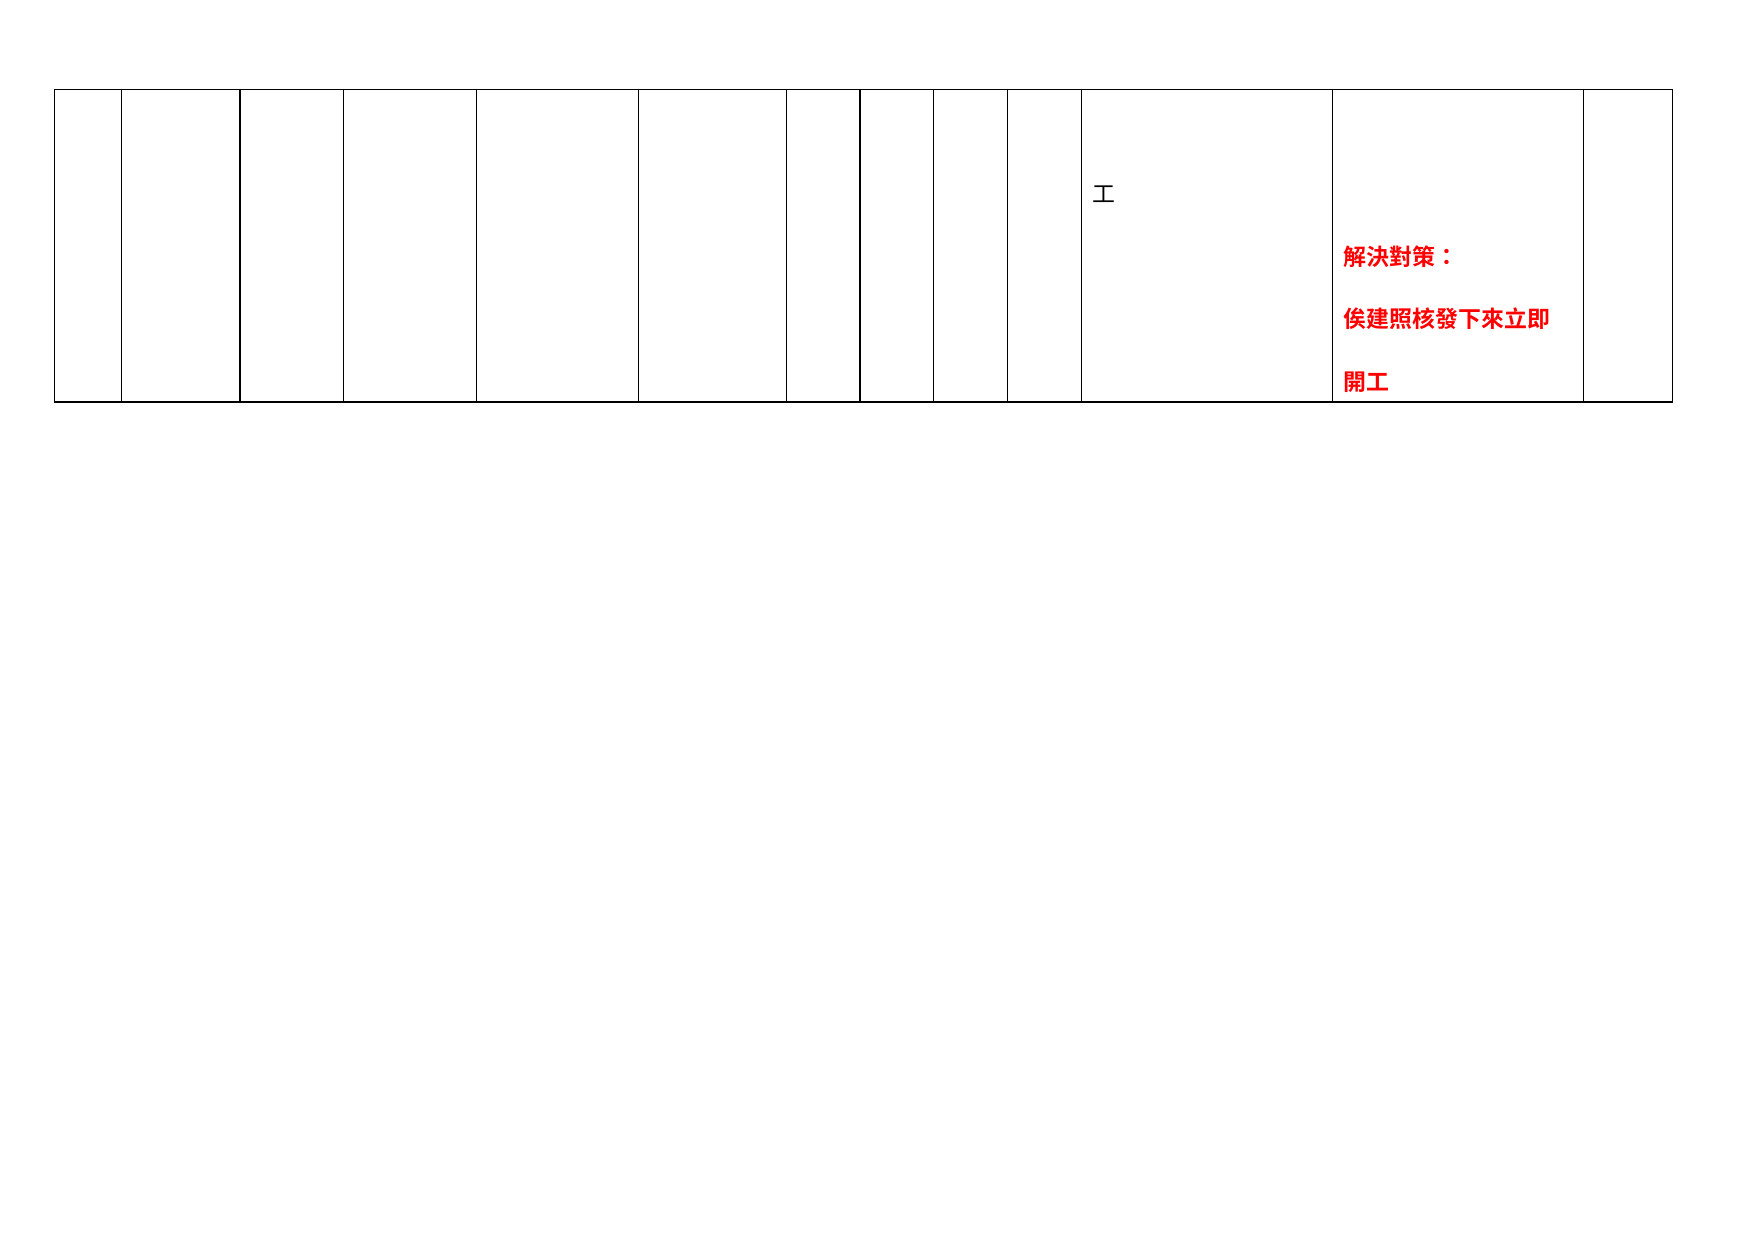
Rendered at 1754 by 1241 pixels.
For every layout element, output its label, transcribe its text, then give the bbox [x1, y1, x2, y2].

table_cell [344, 90, 476, 401]
table_cell [477, 90, 638, 401]
table_cell 解決對策： 俟建照核發下來立即開工 [1333, 90, 1583, 401]
table_cell [639, 90, 786, 401]
table_cell [55, 90, 121, 401]
table_header [51, 89, 1695, 465]
table_cell [861, 90, 933, 401]
table_cell [787, 90, 859, 401]
table_cell [241, 90, 343, 401]
table_cell [1584, 90, 1672, 401]
table_cell [122, 90, 239, 401]
table_cell [934, 90, 1007, 401]
table_cell 工 [1082, 90, 1332, 401]
table_cell [1008, 90, 1081, 401]
